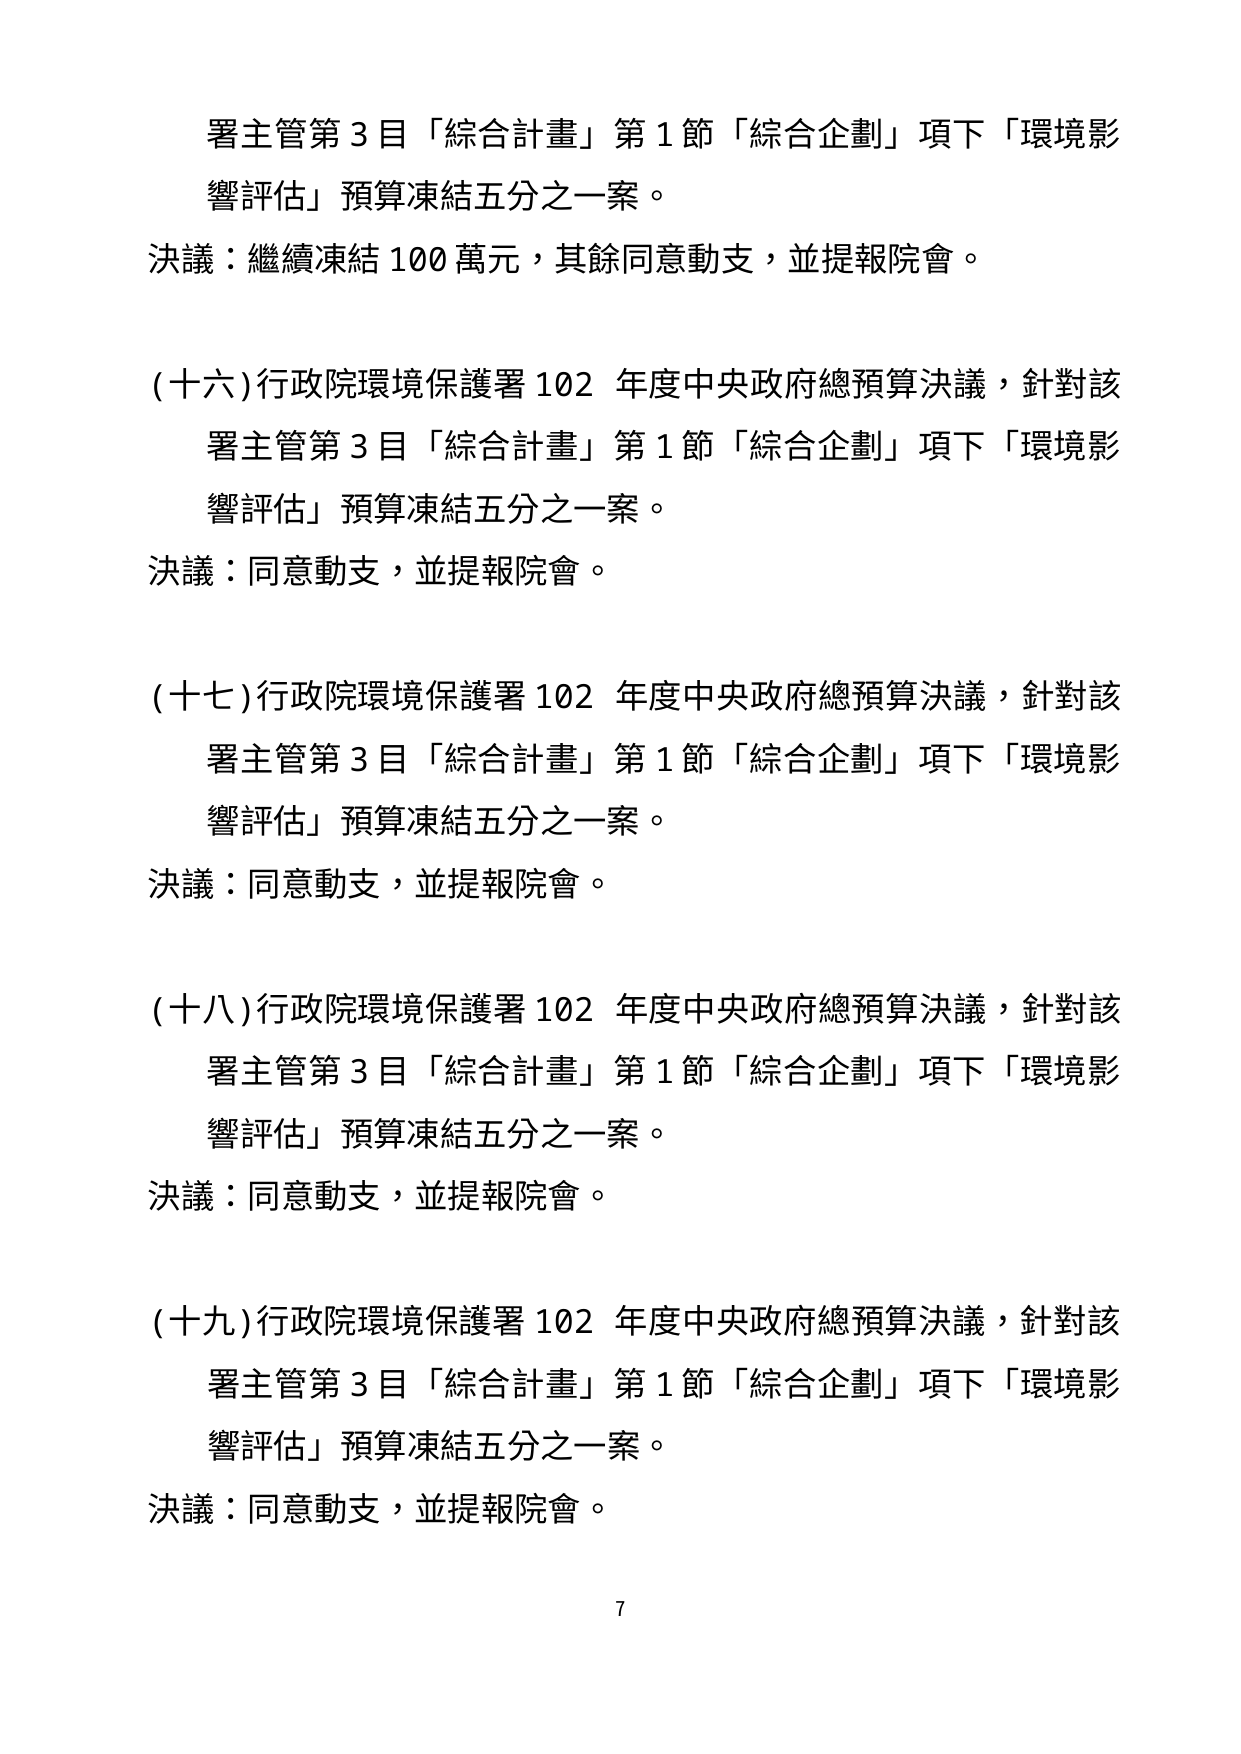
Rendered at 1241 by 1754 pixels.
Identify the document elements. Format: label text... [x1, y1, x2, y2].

text 決議：繼續凍結100萬元，其餘同意動支，並提報院會。 [118, 215, 1122, 278]
text (十六)行政院環境保護署102 年度中央政府總預算決議，針對該署主管第3目「綜合計畫」第1節「綜合企劃」項下「環境影響評估」預算凍結五分之一案。 [147, 340, 1122, 528]
text 決議：同意動支，並提報院會。 [118, 1153, 1122, 1215]
text (十九)行政院環境保護署102 年度中央政府總預算決議，針對該署主管第3目「綜合計畫」第1節「綜合企劃」項下「環境影響評估」預算凍結五分之一案。 [148, 1278, 1122, 1465]
text (十七)行政院環境保護署102 年度中央政府總預算決議，針對該署主管第3目「綜合計畫」第1節「綜合企劃」項下「環境影響評估」預算凍結五分之一案。 [147, 653, 1122, 840]
text 決議：同意動支，並提報院會。 [118, 1465, 1122, 1528]
text (十八)行政院環境保護署102 年度中央政府總預算決議，針對該署主管第3目「綜合計畫」第1節「綜合企劃」項下「環境影響評估」預算凍結五分之一案。 [147, 965, 1122, 1153]
text 決議：同意動支，並提報院會。 [118, 528, 1122, 590]
text 決議：同意動支，並提報院會。 [118, 840, 1122, 903]
text 署主管第3目「綜合計畫」第1節「綜合企劃」項下「環境影響評估」預算凍結五分之一案。 [147, 90, 1122, 215]
